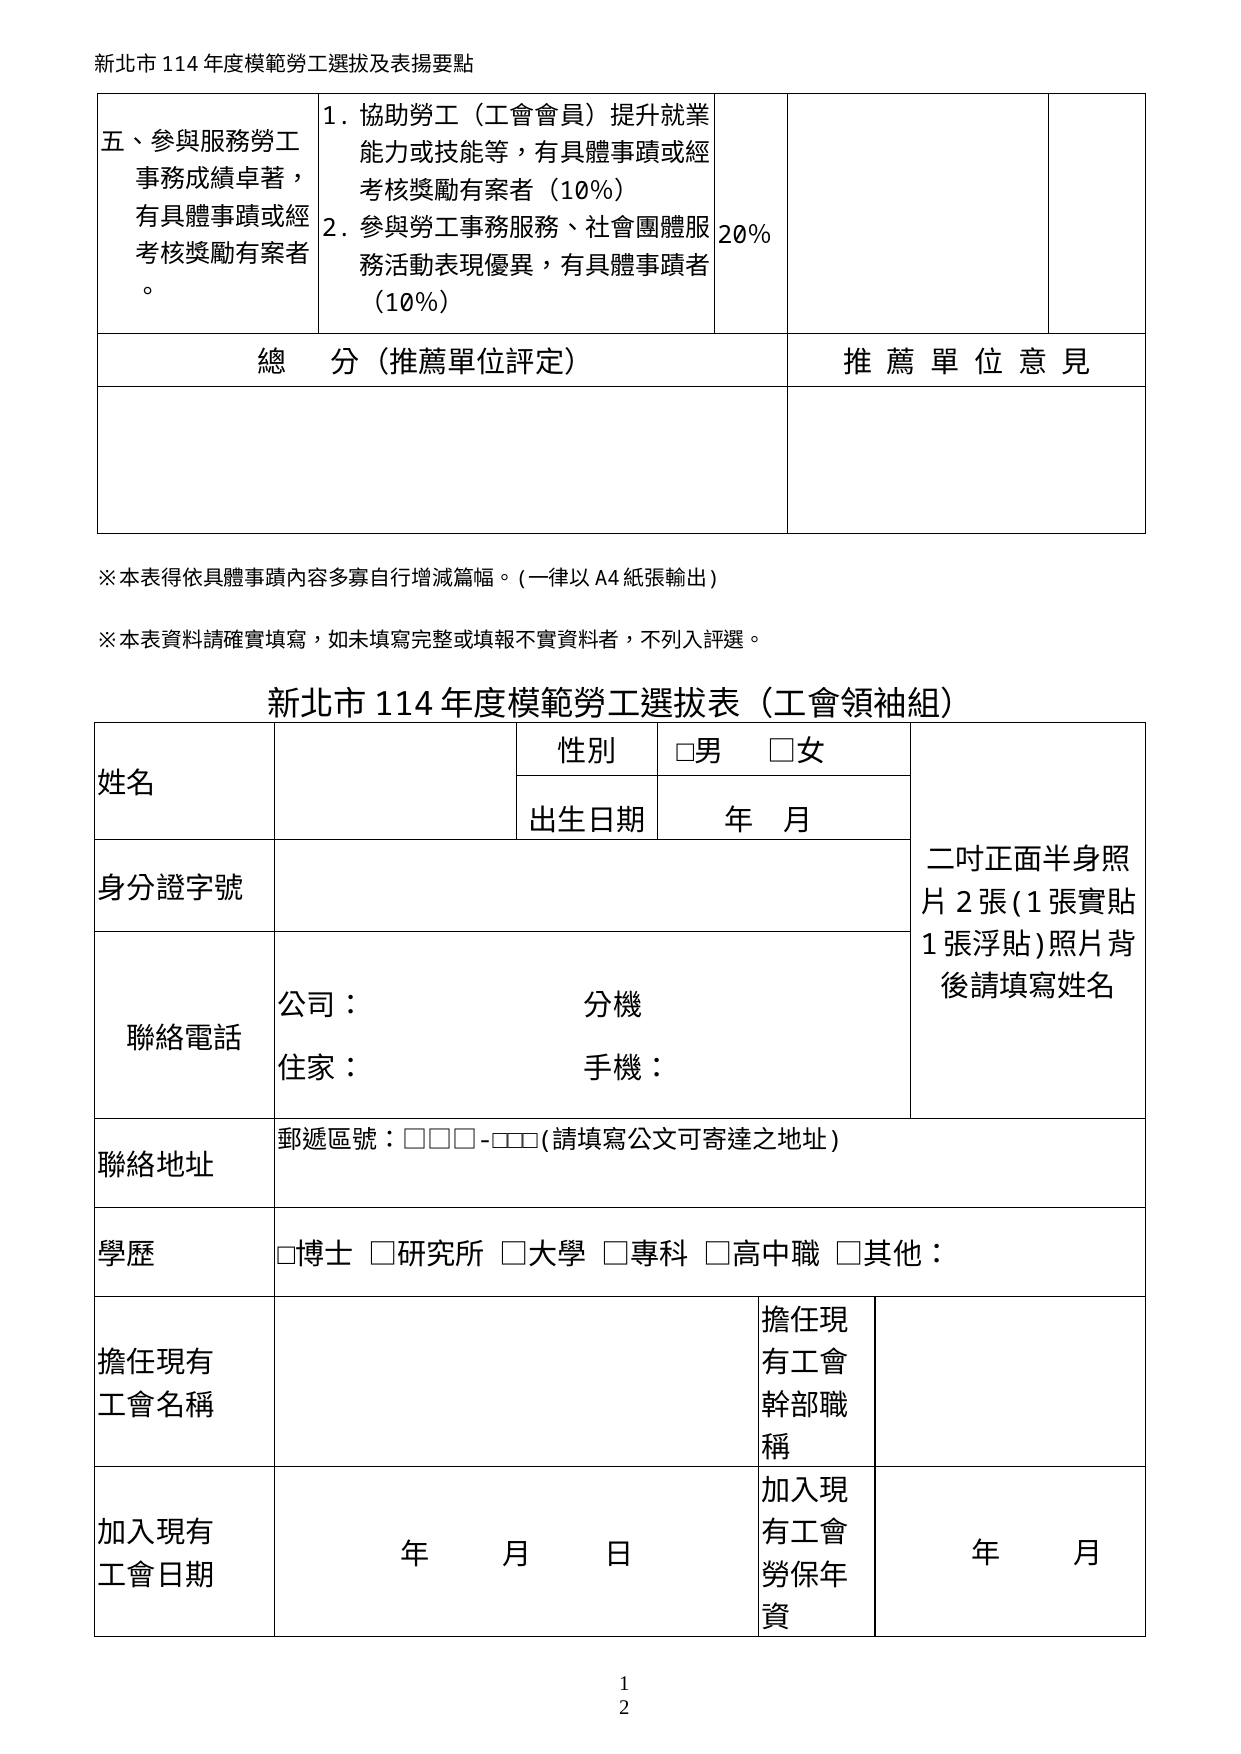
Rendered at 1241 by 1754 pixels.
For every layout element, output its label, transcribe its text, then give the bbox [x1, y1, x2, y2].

table_cell 五、參與服務勞工事務成績卓著，有具體事蹟或經考核獎勵有案者。 [98, 94, 318, 333]
table_header [275, 723, 516, 839]
table_header 姓名 [95, 723, 274, 839]
table_cell 出生日期 [517, 776, 657, 839]
table_cell [1049, 94, 1145, 333]
table_header 二吋正面半身照 片2張(1張實貼1張浮貼)照片背後請填寫姓名 [911, 723, 1145, 1118]
table_header □男 □女 [658, 723, 844, 775]
table_cell 聯絡地址 [95, 1119, 274, 1207]
table_cell 加入現有 工會日期 [95, 1467, 274, 1636]
text 新北市114年度模範勞工選拔表（工會領袖組） [94, 659, 1146, 722]
table_header 性別 [517, 723, 657, 775]
table_cell 協助勞工（工會會員）提升就業能力或技能等，有具體事蹟或經考核獎勵有案者（10％） 參與勞工事務服務、社會團體服務活動表現優異，有具體事蹟者（10％） [319, 94, 714, 333]
table_cell 擔任現有 工會名稱 [95, 1297, 274, 1466]
text ※本表資料請確實填寫，如未填寫完整或填報不實資料者，不列入評選。 [94, 597, 1146, 659]
table_cell 郵遞區號：□□□-□□□(請填寫公文可寄達之地址) [275, 1119, 1145, 1207]
table_cell □博士 □研究所 □大學 □專科 □高中職 □其他： [275, 1208, 1145, 1296]
table_cell 20％ [715, 94, 787, 333]
text ※本表得依具體事蹟內容多寡自行增減篇幅。(一律以A4紙張輸出) [94, 534, 1146, 597]
table_cell 年 月 [876, 1467, 1145, 1636]
table_cell 年 月 日 [658, 776, 844, 839]
table_cell 身分證字號 [95, 840, 274, 931]
table_cell [98, 387, 787, 533]
table_cell 年 月 日 [275, 1467, 758, 1636]
table_cell 總 分（推薦單位評定） [98, 334, 787, 386]
table_cell [275, 1297, 758, 1466]
table_cell 學歷 [95, 1208, 274, 1296]
table_cell 加入現有工會勞保年資 [759, 1467, 874, 1636]
table_cell 擔任現有工會幹部職稱 [759, 1297, 874, 1466]
table_header [844, 723, 910, 775]
table_cell 公司： 分機 住家： 手機： [275, 932, 910, 1118]
table_cell 聯絡電話 [95, 932, 274, 1118]
table_cell [788, 387, 1145, 533]
table_cell [876, 1297, 1145, 1466]
table_cell [844, 776, 910, 839]
table_cell [275, 840, 910, 931]
table_cell [788, 94, 1048, 333]
table_cell 推 薦 單 位 意 見 [788, 334, 1145, 386]
